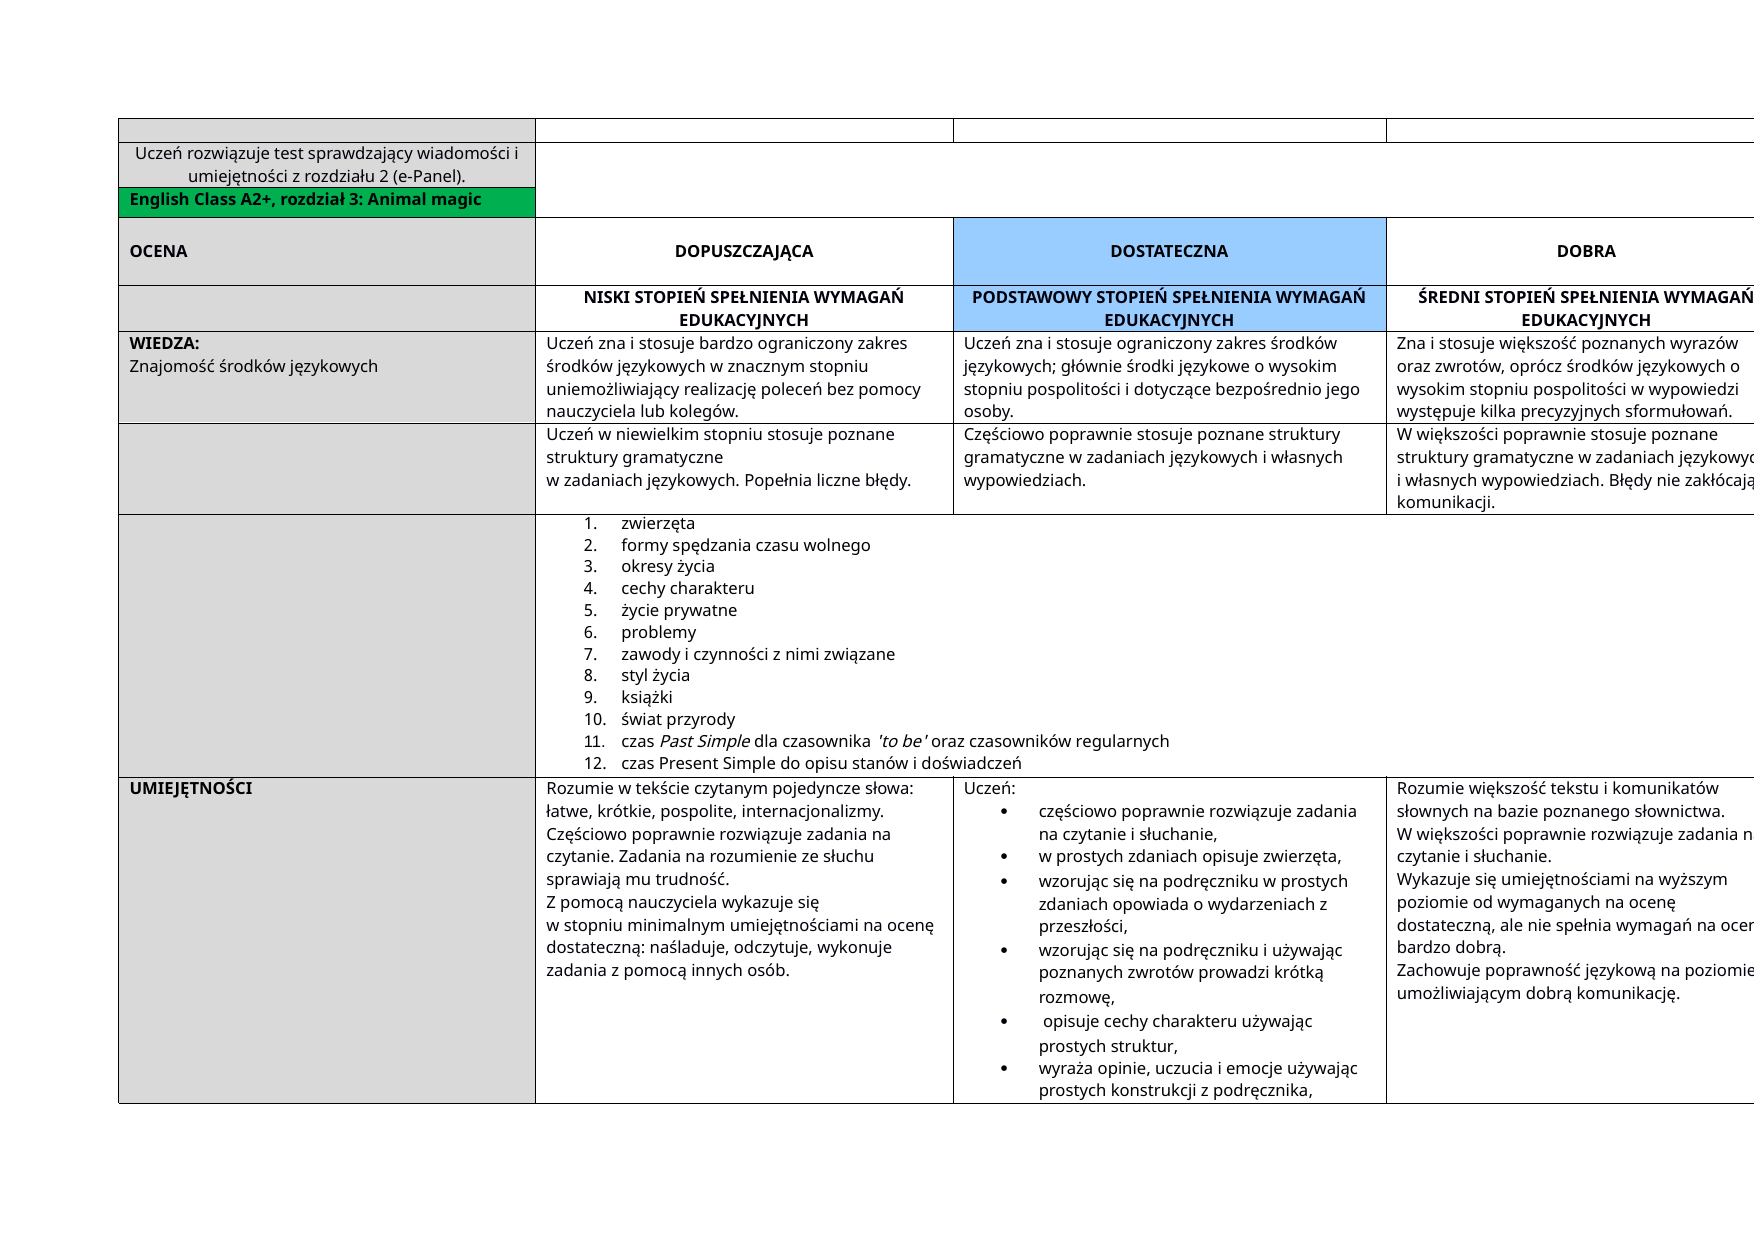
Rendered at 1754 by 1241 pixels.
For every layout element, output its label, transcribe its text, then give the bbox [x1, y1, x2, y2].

table_cell Rozumie większość tekstu i komunikatów słownych na bazie poznanego słownictwa. W większości poprawnie rozwiązuje zadania na czytanie i słuchanie. Wykazuje się umiejętnościami na wyższym poziomie od wymaganych na ocenę dostateczną, ale nie spełnia wymagań na ocenę bardzo dobrą. Zachowuje poprawność językową na poziomie umożliwiającym dobrą komunikację. [1387, 119, 1754, 141]
table_cell PODSTAWOWY STOPIEŃ SPEŁNIENIA WYMAGAŃ EDUKACYJNYCH [954, 286, 1386, 331]
table_cell [119, 424, 535, 514]
table_cell WIEDZA: Znajomość środków językowych [119, 332, 535, 422]
table_cell Rozumie większość tekstu i komunikatów słownych na bazie poznanego słownictwa. W większości poprawnie rozwiązuje zadania na czytanie i słuchanie. Wykazuje się umiejętnościami na wyższym poziomie od wymaganych na ocenę dostateczną, ale nie spełnia wymagań na ocenę bardzo dobrą. Zachowuje poprawność językową na poziomie umożliwiającym dobrą komunikację. [1387, 778, 1754, 1103]
table_cell zwierzęta formy spędzania czasu wolnego okresy życia cechy charakteru życie prywatne problemy zawody i czynności z nimi związane styl życia książki świat przyrody czas Past Simple dla czasownika 'to be' oraz czasowników regularnych czas Present Simple do opisu stanów i doświadczeń [536, 515, 1754, 776]
table_cell ŚREDNI STOPIEŃ SPEŁNIENIA WYMAGAŃ EDUKACYJNYCH [1387, 286, 1754, 331]
table_cell Uczeń w niewielkim stopniu stosuje poznane struktury gramatyczne w zadaniach językowych. Popełnia liczne błędy. [536, 424, 953, 514]
table_cell Uczeń: częściowo poprawnie rozwiązuje zadania na czytanie i słuchanie, w prostych zdaniach opisuje zwierzęta, wzorując się na podręczniku w prostych zdaniach opowiada o wydarzeniach z przeszłości, wzorując się na podręczniku i używając poznanych zwrotów prowadzi krótką rozmowę, opisuje cechy charakteru używając prostych struktur, wyraża opinie, uczucia i emocje używając prostych konstrukcji z podręcznika, udziela bardzo prostych informacji o innych ludziach, zapisuje i przekazuje ustnie część informacji z przeczytanych i wysłuchanych tekstów. [954, 778, 1386, 1103]
table_cell DOBRA [1387, 218, 1754, 285]
table_cell English Class A2+, rozdział 3: Animal magic [119, 188, 535, 217]
table_cell W większości poprawnie stosuje poznane struktury gramatyczne w zadaniach językowych i własnych wypowiedziach. Błędy nie zakłócają komunikacji. [1387, 424, 1754, 514]
table_cell NISKI STOPIEŃ SPEŁNIENIA WYMAGAŃ EDUKACYJNYCH [536, 286, 953, 331]
table_cell OCENA [119, 218, 535, 285]
table_cell Uczeń rozwiązuje test sprawdzający wiadomości i umiejętności z rozdziału 2 (e-Panel). [119, 143, 535, 187]
table_cell Częściowo poprawnie stosuje poznane struktury gramatyczne w zadaniach językowych i własnych wypowiedziach. [954, 424, 1386, 514]
table_cell Rozumie w tekście czytanym pojedyncze słowa: łatwe, krótkie, pospolite, internacjonalizmy. Częściowo poprawnie rozwiązuje zadania na czytanie. Zadania na rozumienie ze słuchu sprawiają mu trudność. Z pomocą nauczyciela wykazuje się w stopniu minimalnym umiejętnościami na ocenę dostateczną: naśladuje, odczytuje, wykonuje zadania z pomocą innych osób. [536, 778, 953, 1103]
table_cell [119, 286, 535, 331]
table_cell Uczeń zna i stosuje bardzo ograniczony zakres środków językowych w znacznym stopniu uniemożliwiający realizację poleceń bez pomocy nauczyciela lub kolegów. [536, 332, 953, 422]
table_cell [536, 119, 953, 141]
table_cell DOSTATECZNA [954, 218, 1386, 285]
table_cell UMIEJĘTNOŚCI [119, 778, 535, 1103]
table_cell [119, 515, 535, 776]
table_cell Uczeń zna i stosuje ograniczony zakres środków językowych; głównie środki językowe o wysokim stopniu pospolitości i dotyczące bezpośrednio jego osoby. [954, 332, 1386, 422]
table_cell DOPUSZCZAJĄCA [536, 218, 953, 285]
table_cell Zna i stosuje większość poznanych wyrazów oraz zwrotów, oprócz środków językowych o wysokim stopniu pospolitości w wypowiedzi występuje kilka precyzyjnych sformułowań. [1387, 332, 1754, 422]
table_cell [119, 119, 535, 141]
